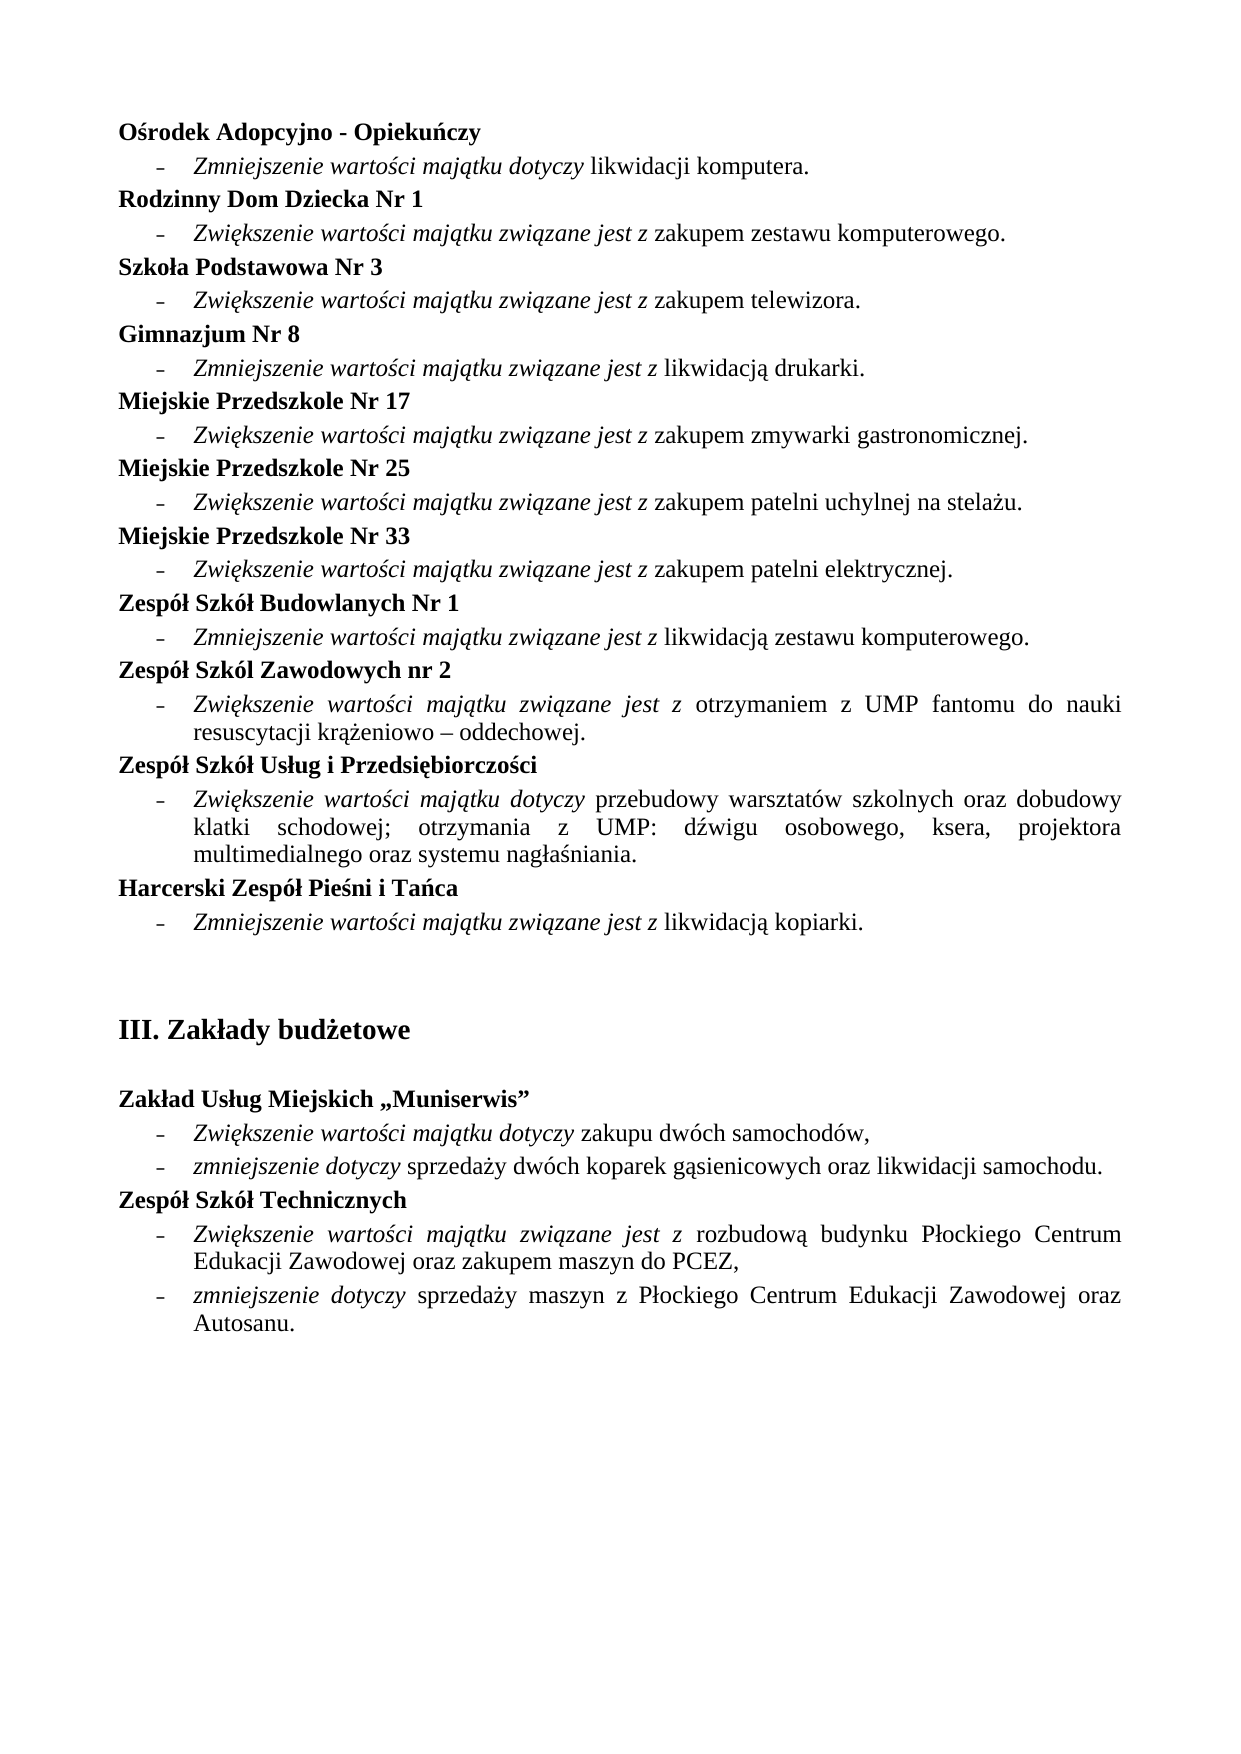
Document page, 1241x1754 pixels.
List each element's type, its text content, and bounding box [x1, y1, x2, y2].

list Zwiększenie wartości majątku związane jest z zakupem patelni uchylnej na stelażu. [156, 488, 1122, 516]
list Zwiększenie wartości majątku związane jest z zakupem zmywarki gastronomicznej. [156, 421, 1122, 449]
list Zwiększenie wartości majątku związane jest z rozbudową budynku Płockiego Centrum Edukacji Zawodowej oraz zakupem maszyn do PCEZ, [156, 1220, 1122, 1275]
text Szkoła Podstawowa Nr 3 [118, 253, 1122, 280]
text Harcerski Zespół Pieśni i Tańca [118, 874, 1122, 902]
text Zespół Szkół Technicznych [118, 1186, 1122, 1214]
list zmniejszenie dotyczy sprzedaży dwóch koparek gąsienicowych oraz likwidacji samochodu. [156, 1152, 1122, 1180]
list Zwiększenie wartości majątku związane jest z zakupem telewizora. [156, 286, 1122, 314]
text Miejskie Przedszkole Nr 33 [118, 522, 1122, 549]
list Zmniejszenie wartości majątku związane jest z likwidacją drukarki. [156, 354, 1122, 381]
list Zwiększenie wartości majątku dotyczy zakupu dwóch samochodów, [156, 1119, 1122, 1147]
text Zakład Usług Miejskich „Muniserwis” [118, 1085, 1122, 1113]
text Rodzinny Dom Dziecka Nr 1 [118, 185, 1122, 213]
list Zwiększenie wartości majątku związane jest z zakupem zestawu komputerowego. [156, 219, 1122, 247]
text Miejskie Przedszkole Nr 17 [118, 387, 1122, 415]
list Zmniejszenie wartości majątku dotyczy likwidacji komputera. [156, 152, 1122, 179]
text Ośrodek Adopcyjno - Opiekuńczy [118, 118, 1122, 146]
list Zwiększenie wartości majątku dotyczy przebudowy warsztatów szkolnych oraz dobudowy klatki schodowej; otrzymania z UMP: dźwigu osobowego, ksera, projektora multimedialnego oraz systemu nagłaśniania. [156, 785, 1122, 868]
list Zwiększenie wartości majątku związane jest z zakupem patelni elektrycznej. [156, 556, 1122, 583]
text Miejskie Przedszkole Nr 25 [118, 454, 1122, 482]
list Zmniejszenie wartości majątku związane jest z likwidacją kopiarki. [156, 908, 1122, 936]
text III. Zakłady budżetowe [118, 1013, 1122, 1046]
list Zmniejszenie wartości majątku związane jest z likwidacją zestawu komputerowego. [156, 623, 1122, 651]
text Zespół Szkól Zawodowych nr 2 [118, 656, 1122, 684]
text Gimnazjum Nr 8 [118, 320, 1122, 348]
list zmniejszenie dotyczy sprzedaży maszyn z Płockiego Centrum Edukacji Zawodowej oraz Autosanu. [156, 1281, 1122, 1337]
text Zespół Szkół Usług i Przedsiębiorczości [118, 751, 1122, 779]
text Zespół Szkół Budowlanych Nr 1 [118, 589, 1122, 617]
list Zwiększenie wartości majątku związane jest z otrzymaniem z UMP fantomu do nauki resuscytacji krążeniowo – oddechowej. [156, 690, 1122, 746]
